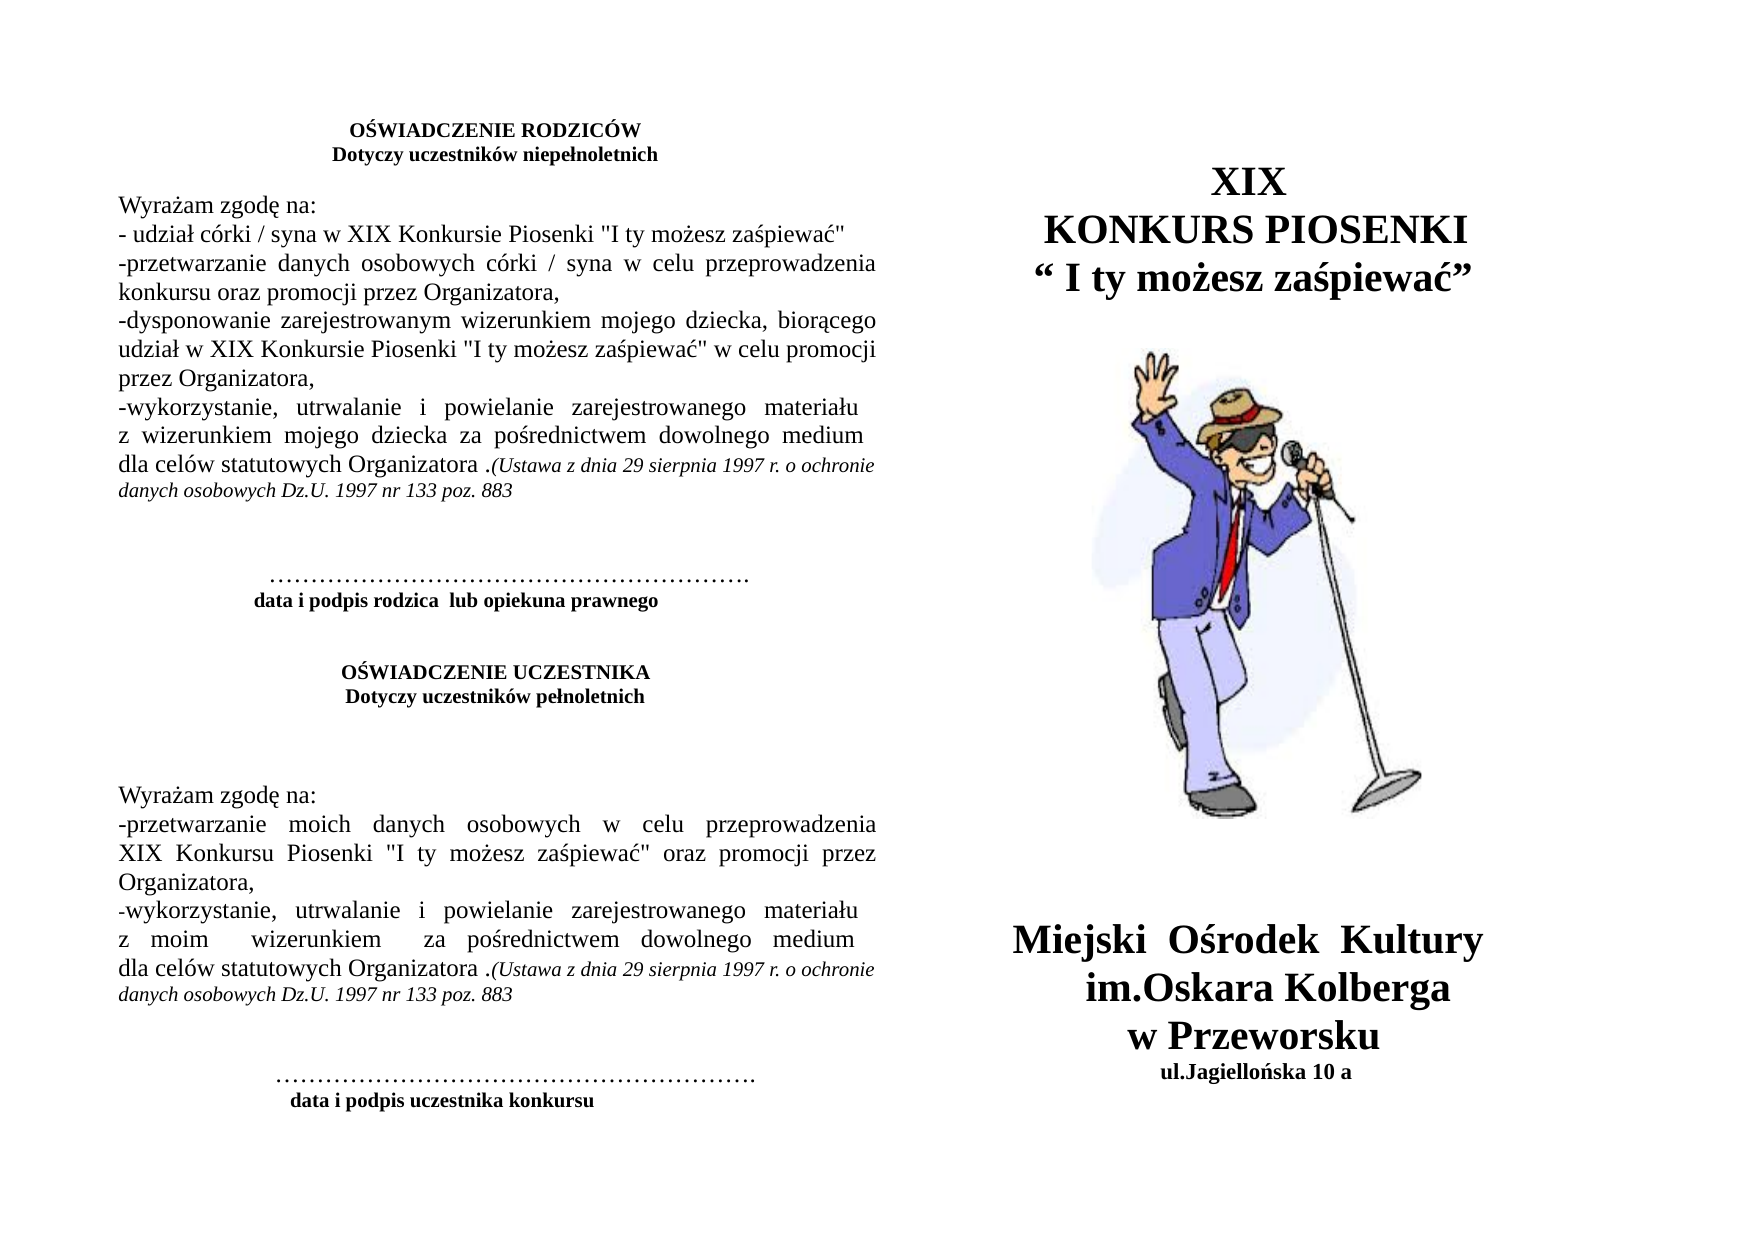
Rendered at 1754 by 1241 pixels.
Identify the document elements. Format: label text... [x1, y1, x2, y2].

text -przetwarzanie moich danych osobowych w celu przeprowadzenia XIX Konkursu Piosenki "I ty możesz zaśpiewać" oraz promocji przez Organizatora, [118, 809, 877, 896]
text KONKURS PIOSENKI [877, 204, 1636, 252]
picture [1091, 348, 1422, 819]
text data i podpis rodzica lub opiekuna prawnego [118, 588, 877, 612]
text OŚWIADCZENIE UCZESTNIKA [118, 660, 877, 684]
text OŚWIADCZENIE RODZICÓW [118, 118, 877, 142]
text -wykorzystanie, utrwalanie i powielanie zarejestrowanego materiału z wizerunkiem mojego dziecka za pośrednictwem dowolnego medium dla celów statutowych Organizatora .(Ustawa z dnia 29 sierpnia 1997 r. o ochronie danych osobowych Dz.U. 1997 nr 133 poz. 883 [118, 392, 877, 502]
text Dotyczy uczestników pełnoletnich [118, 684, 877, 708]
text ul.Jagiellońska 10 a [880, 1058, 1636, 1084]
text Wyrażam zgodę na: [118, 781, 877, 809]
text w Przeworsku [877, 1010, 1636, 1058]
text im.Oskara Kolberga [877, 962, 1636, 1010]
text …………………………………………………. [118, 1059, 877, 1087]
text XIX [877, 156, 1636, 204]
text -wykorzystanie, utrwalanie i powielanie zarejestrowanego materiału z moim wizerunkiem za pośrednictwem dowolnego medium dla celów statutowych Organizatora .(Ustawa z dnia 29 sierpnia 1997 r. o ochronie danych osobowych Dz.U. 1997 nr 133 poz. 883 [118, 896, 877, 1006]
text data i podpis uczestnika konkursu [118, 1087, 877, 1112]
text Wyrażam zgodę na: [118, 190, 877, 219]
text -przetwarzanie danych osobowych córki / syna w celu przeprowadzenia konkursu oraz promocji przez Organizatora, [118, 248, 877, 305]
text …………………………………………………. [118, 559, 877, 588]
text “ I ty możesz zaśpiewać” [877, 252, 1636, 300]
text Dotyczy uczestników niepełnoletnich [118, 142, 877, 166]
text -dysponowanie zarejestrowanym wizerunkiem mojego dziecka, biorącego udział w XIX Konkursie Piosenki "I ty możesz zaśpiewać" w celu promocji przez Organizatora, [118, 305, 877, 392]
text - udział córki / syna w XIX Konkursie Piosenki "I ty możesz zaśpiewać" [118, 219, 877, 248]
text Miejski Ośrodek Kultury [877, 914, 1636, 962]
